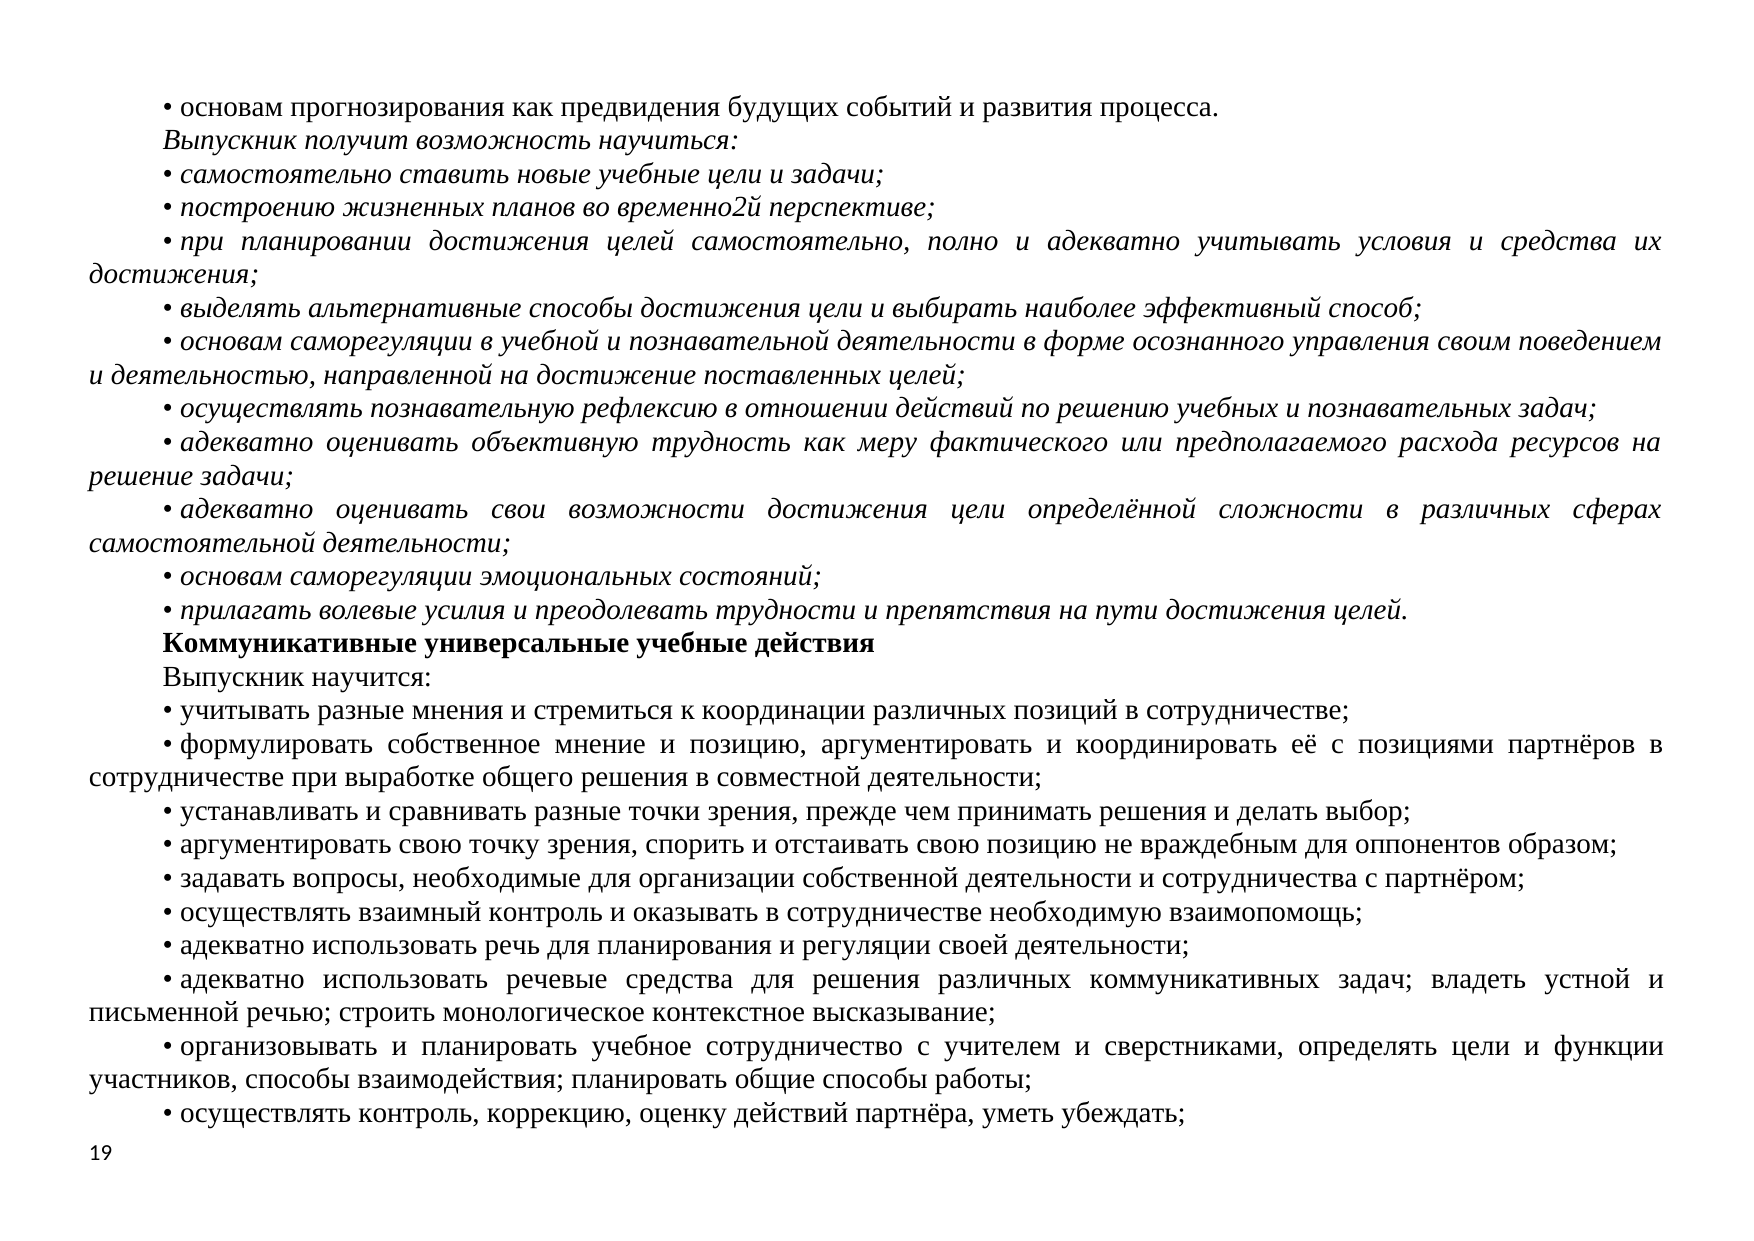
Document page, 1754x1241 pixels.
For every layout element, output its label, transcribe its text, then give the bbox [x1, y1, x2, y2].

text • адекватно оценивать объективную трудность как меру фактического или предполагаемого расхода ресурсов на решение задачи; [89, 424, 1665, 491]
text Коммуникативные универсальные учебные действия [89, 625, 1665, 659]
text • адекватно оценивать свои возможности достижения цели определённой сложности в различных сферах самостоятельной деятельности; [89, 491, 1665, 558]
text • задавать вопросы, необходимые для организации собственной деятельности и сотрудничества с партнёром; [89, 860, 1665, 894]
text • аргументировать свою точку зрения, спорить и отстаивать свою позицию не враждебным для оппонентов образом; [89, 827, 1665, 860]
text • построению жизненных планов во временно2й перспективе; [89, 189, 1665, 223]
text • организовывать и планировать учебное сотрудничество с учителем и сверстниками, определять цели и функции участников, способы взаимодействия; планировать общие способы работы; [89, 1028, 1665, 1095]
text • устанавливать и сравнивать разные точки зрения, прежде чем принимать решения и делать выбор; [89, 793, 1665, 827]
text • адекватно использовать речевые средства для решения различных коммуникативных задач; владеть устной и письменной речью; строить монологическое контекстное высказывание; [89, 961, 1665, 1028]
text • формулировать собственное мнение и позицию, аргументировать и координировать её с позициями партнёров в сотрудничестве при выработке общего решения в совместной деятельности; [89, 726, 1665, 793]
text • самостоятельно ставить новые учебные цели и задачи; [89, 156, 1665, 189]
text • осуществлять взаимный контроль и оказывать в сотрудничестве необходимую взаимопомощь; [89, 894, 1665, 927]
text • прилагать волевые усилия и преодолевать трудности и препятствия на пути достижения целей. [89, 592, 1665, 625]
text • адекватно использовать речь для планирования и регуляции своей деятельности; [89, 927, 1665, 961]
text Выпускник получит возможность научиться: [89, 122, 1665, 156]
text Выпускник научится: [89, 659, 1665, 692]
text • основам прогнозирования как предвидения будущих событий и развития процесса. [89, 89, 1665, 122]
text • учитывать разные мнения и стремиться к координации различных позиций в сотрудничестве; [89, 692, 1665, 726]
text • выделять альтернативные способы достижения цели и выбирать наиболее эффективный способ; [89, 290, 1665, 323]
text • основам саморегуляции эмоциональных состояний; [89, 558, 1665, 592]
text • осуществлять контроль, коррекцию, оценку действий партнёра, уметь убеждать; [89, 1095, 1665, 1128]
text • при планировании достижения целей самостоятельно, полно и адекватно учитывать условия и средства их достижения; [89, 223, 1665, 290]
text • основам саморегуляции в учебной и познавательной деятельности в форме осознанного управления своим поведением и деятельностью, направленной на достижение поставленных целей; [89, 323, 1665, 391]
text • осуществлять познавательную рефлексию в отношении действий по решению учебных и познавательных задач; [89, 391, 1665, 424]
